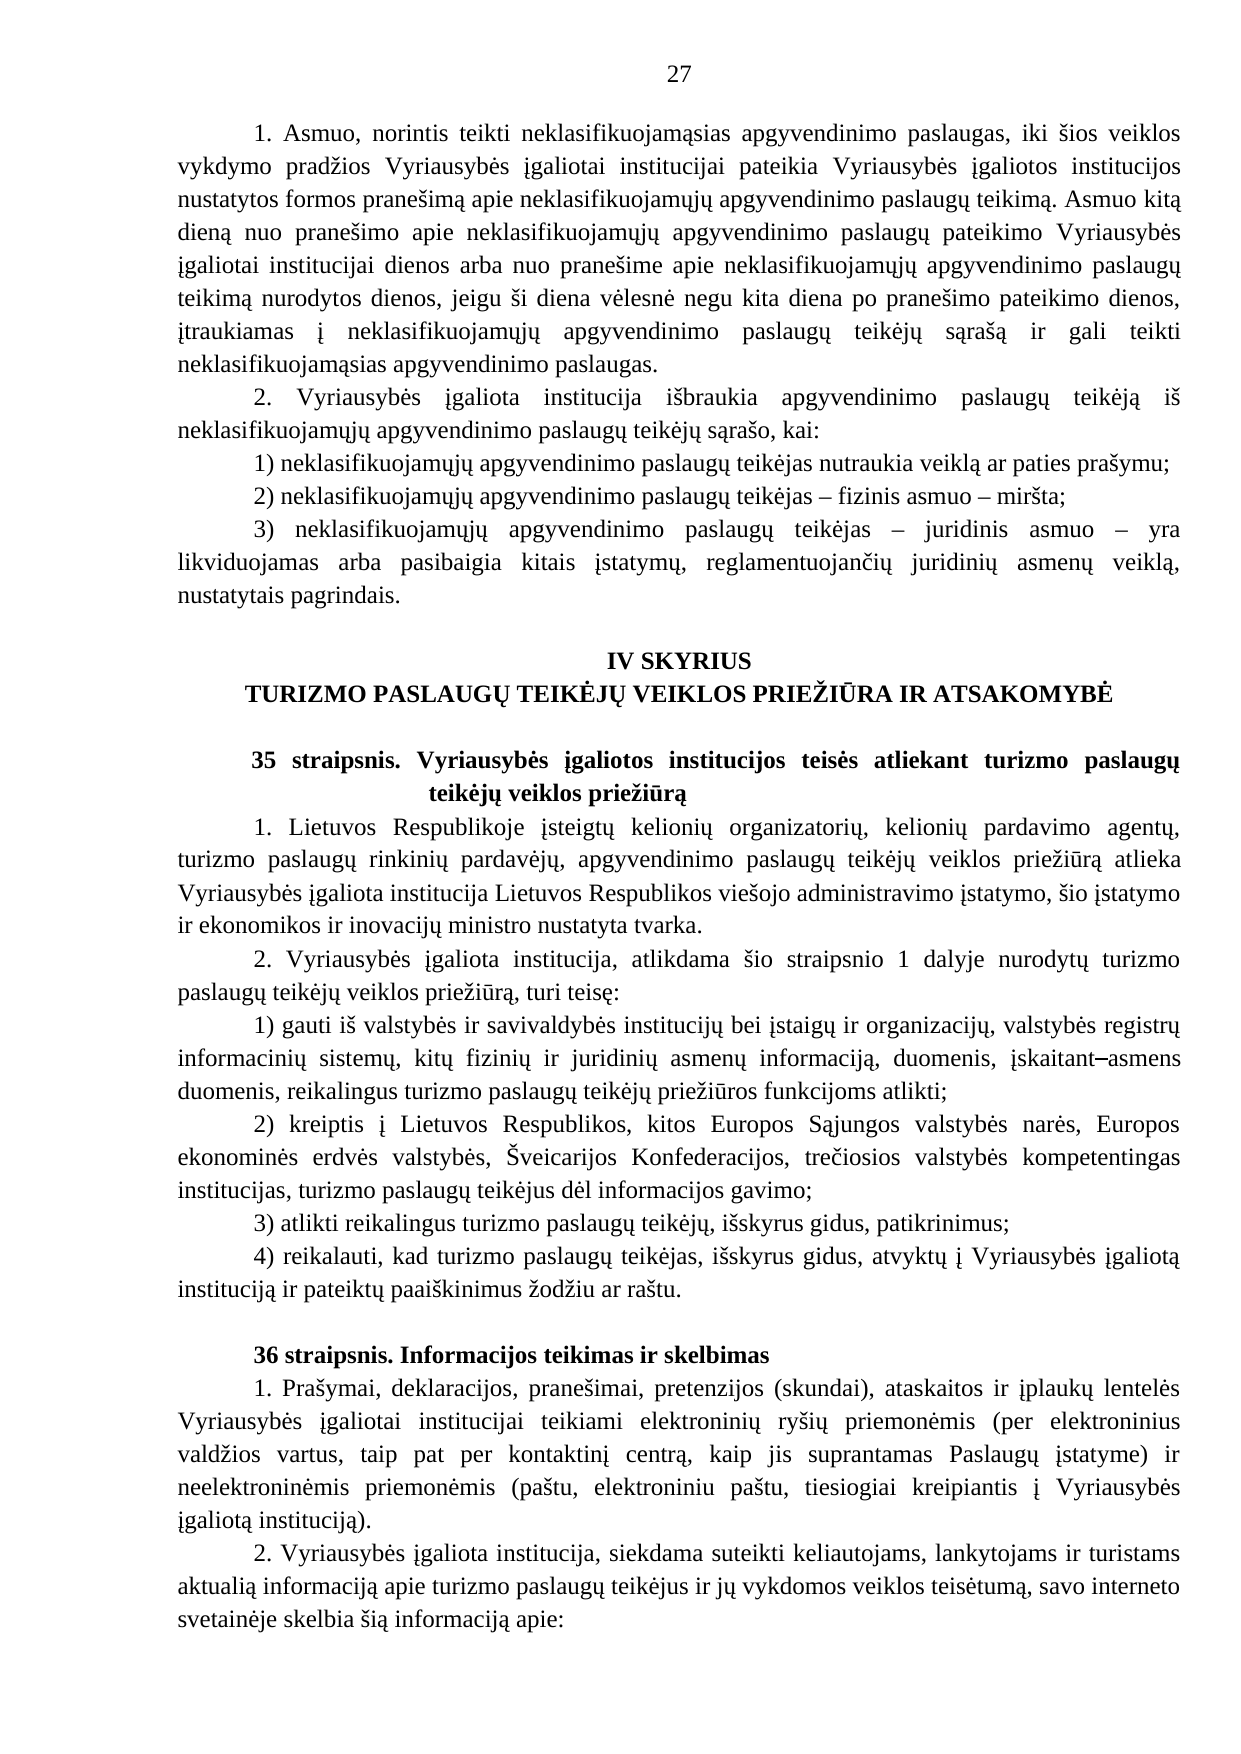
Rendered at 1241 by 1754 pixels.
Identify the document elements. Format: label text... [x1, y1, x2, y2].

text IV SKYRIUS [177, 646, 1181, 675]
text 35 straipsnis. Vyriausybės įgaliotos institucijos teisės atliekant turizmo paslaugų teikėjų veiklos priežiūrą [251, 746, 1181, 807]
text 36 straipsnis. Informacijos teikimas ir skelbimas [177, 1340, 1181, 1369]
text 2. Vyriausybės įgaliota institucija išbraukia apgyvendinimo paslaugų teikėją iš neklasifikuojamųjų apgyvendinimo paslaugų teikėjų sąrašo, kai: [177, 382, 1181, 444]
text 2. Vyriausybės įgaliota institucija, atlikdama šio straipsnio 1 dalyje nurodytų turizmo paslaugų teikėjų veiklos priežiūrą, turi teisę: [177, 944, 1181, 1005]
text 1. Prašymai, deklaracijos, pranešimai, pretenzijos (skundai), ataskaitos ir įplaukų lentelės Vyriausybės įgaliotai institucijai teikiami elektroninių ryšių priemonėmis (per elektroninius valdžios vartus, taip pat per kontaktinį centrą, kaip jis suprantamas Paslaugų įstatyme) ir neelektroninėmis priemonėmis (paštu, elektroniniu paštu, tiesiogiai kreipiantis į Vyriausybės įgaliotą instituciją). [177, 1373, 1181, 1534]
text 3) neklasifikuojamųjų apgyvendinimo paslaugų teikėjas – juridinis asmuo – yra likviduojamas arba pasibaigia kitais įstatymų, reglamentuojančių juridinių asmenų veiklą, nustatytais pagrindais. [177, 514, 1181, 609]
text 1. Lietuvos Respublikoje įsteigtų kelionių organizatorių, kelionių pardavimo agentų, turizmo paslaugų rinkinių pardavėjų, apgyvendinimo paslaugų teikėjų veiklos priežiūrą atlieka Vyriausybės įgaliota institucija Lietuvos Respublikos viešojo administravimo įstatymo, šio įstatymo ir ekonomikos ir inovacijų ministro nustatyta tvarka. [177, 812, 1181, 939]
text 2) neklasifikuojamųjų apgyvendinimo paslaugų teikėjas – fizinis asmuo – miršta; [177, 481, 1181, 510]
text 2. Vyriausybės įgaliota institucija, siekdama suteikti keliautojams, lankytojams ir turistams aktualią informaciją apie turizmo paslaugų teikėjus ir jų vykdomos veiklos teisėtumą, savo interneto svetainėje skelbia šią informaciją apie: [177, 1538, 1181, 1633]
text TURIZMO PASLAUGŲ TEIKĖJŲ VEIKLOS PRIEŽIŪRA IR ATSAKOMYBĖ [177, 679, 1181, 708]
text 4) reikalauti, kad turizmo paslaugų teikėjas, išskyrus gidus, atvyktų į Vyriausybės įgaliotą instituciją ir pateiktų paaiškinimus žodžiu ar raštu. [177, 1241, 1181, 1303]
text 1. Asmuo, norintis teikti neklasifikuojamąsias apgyvendinimo paslaugas, iki šios veiklos vykdymo pradžios Vyriausybės įgaliotai institucijai pateikia Vyriausybės įgaliotos institucijos nustatytos formos pranešimą apie neklasifikuojamųjų apgyvendinimo paslaugų teikimą. Asmuo kitą dieną nuo pranešimo apie neklasifikuojamųjų apgyvendinimo paslaugų pateikimo Vyriausybės įgaliotai institucijai dienos arba nuo pranešime apie neklasifikuojamųjų apgyvendinimo paslaugų teikimą nurodytos dienos, jeigu ši diena vėlesnė negu kita diena po pranešimo pateikimo dienos, įtraukiamas į neklasifikuojamųjų apgyvendinimo paslaugų teikėjų sąrašą ir gali teikti neklasifikuojamąsias apgyvendinimo paslaugas. [177, 118, 1181, 378]
text 2) kreiptis į Lietuvos Respublikos, kitos Europos Sąjungos valstybės narės, Europos ekonominės erdvės valstybės, Šveicarijos Konfederacijos, trečiosios valstybės kompetentingas institucijas, turizmo paslaugų teikėjus dėl informacijos gavimo; [177, 1109, 1181, 1203]
text 1) gauti iš valstybės ir savivaldybės institucijų bei įstaigų ir organizacijų, valstybės registrų informacinių sistemų, kitų fizinių ir juridinių asmenų informaciją, duomenis, įskaitant asmens duomenis, reikalingus turizmo paslaugų teikėjų priežiūros funkcijoms atlikti; [177, 1010, 1181, 1104]
text 3) atlikti reikalingus turizmo paslaugų teikėjų, išskyrus gidus, patikrinimus; [177, 1208, 1181, 1237]
text 1) neklasifikuojamųjų apgyvendinimo paslaugų teikėjas nutraukia veiklą ar paties prašymu; [177, 448, 1181, 477]
